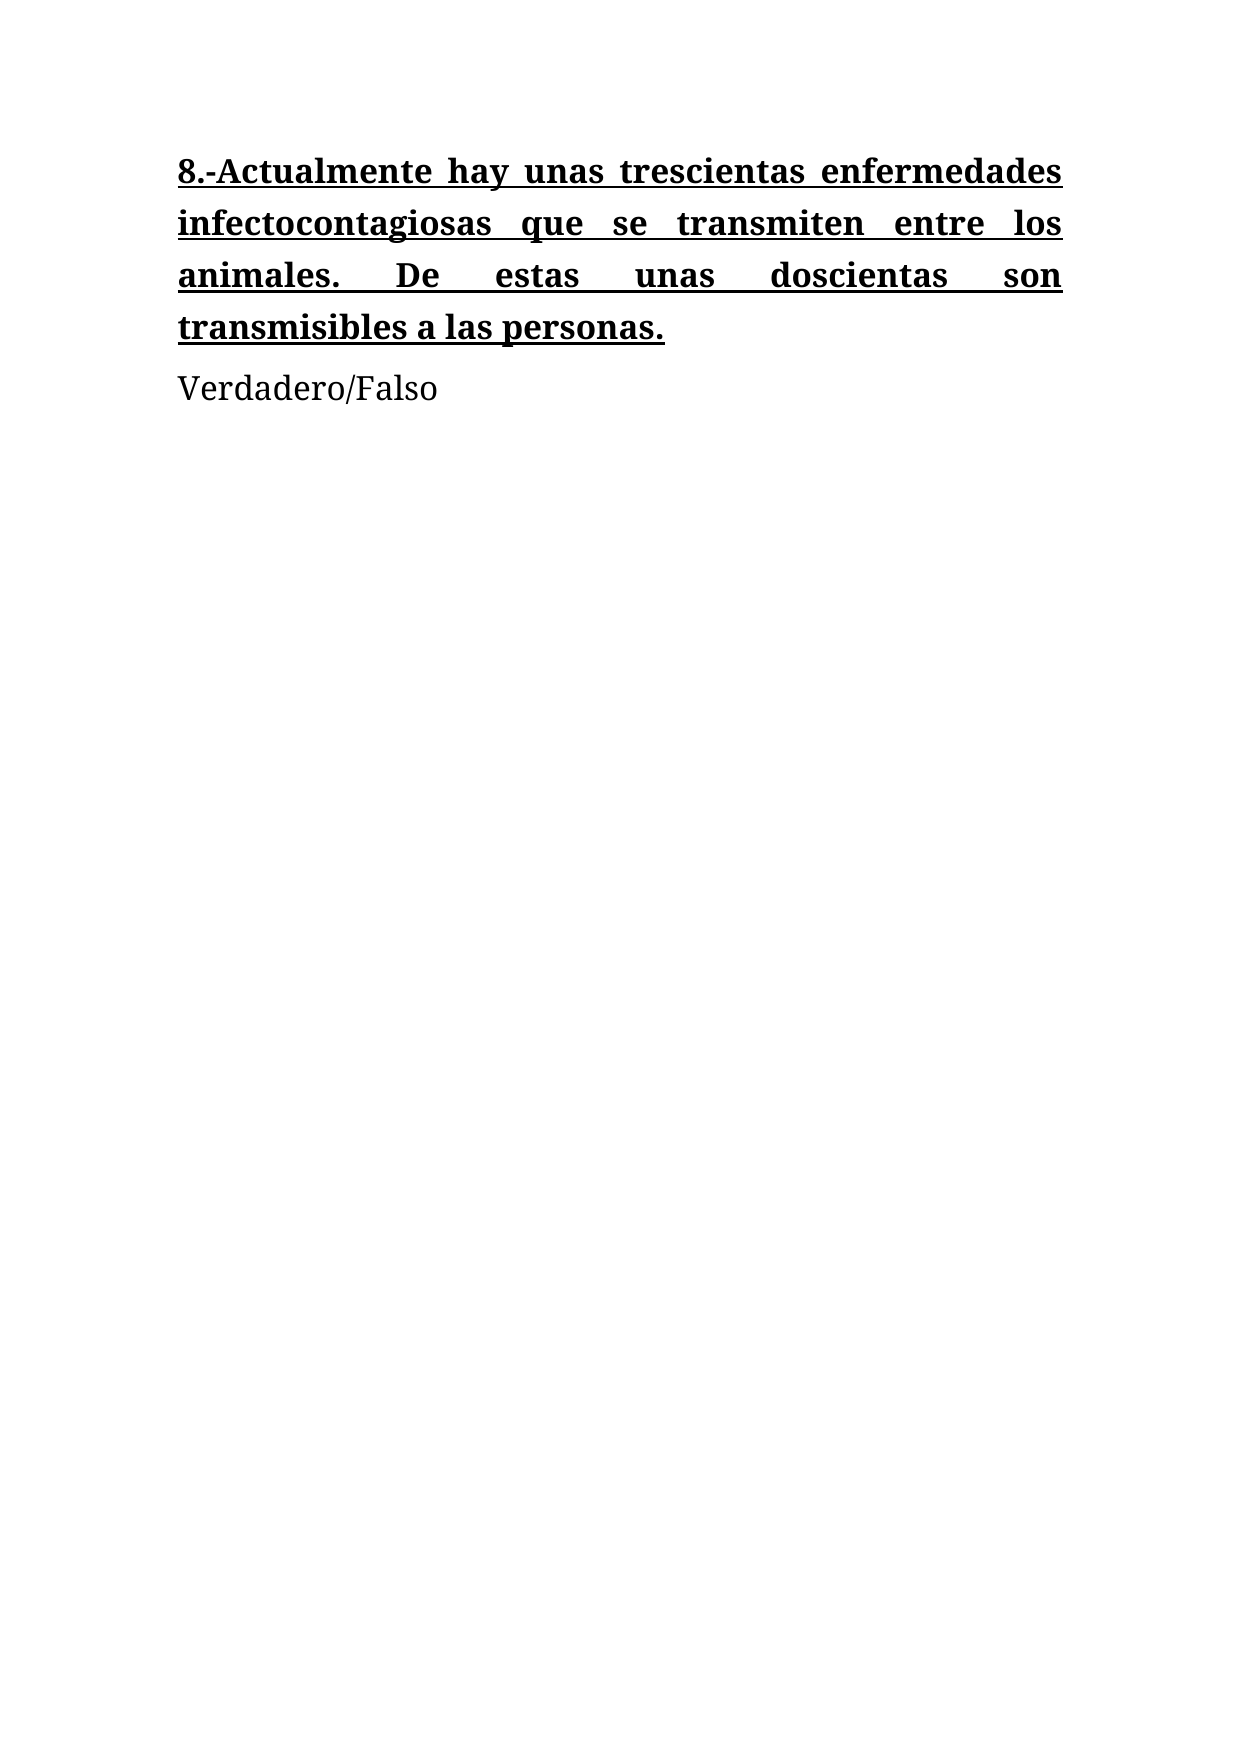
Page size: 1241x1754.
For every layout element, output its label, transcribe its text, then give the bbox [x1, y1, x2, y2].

text 8.-Actualmente hay unas trescientas enfermedades [177, 148, 1063, 186]
text animales. De estas unas doscientas son [177, 239, 1063, 290]
text transmisibles a las personas. [177, 291, 1063, 349]
text Verdadero/Falso [177, 364, 1063, 410]
text infectocontagiosas que se transmiten entre los [177, 187, 1063, 238]
